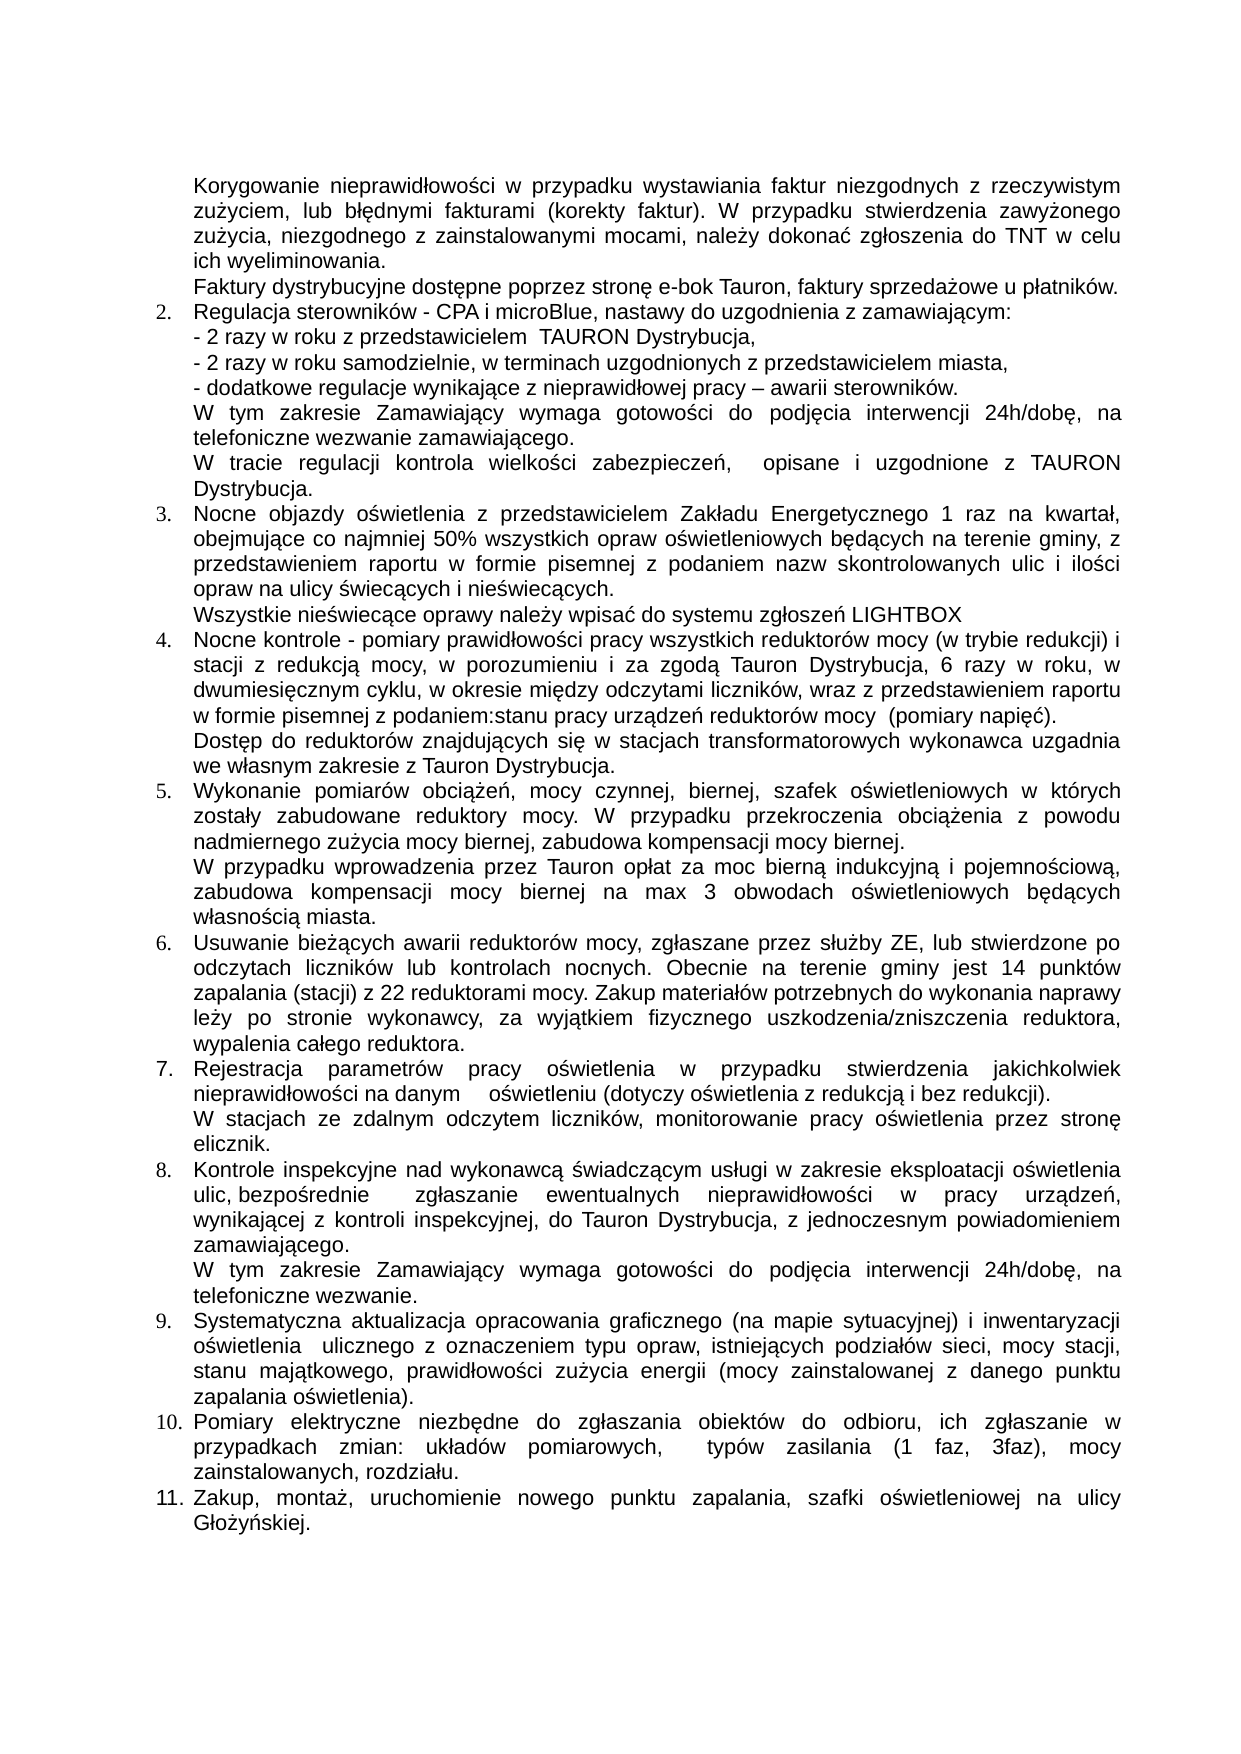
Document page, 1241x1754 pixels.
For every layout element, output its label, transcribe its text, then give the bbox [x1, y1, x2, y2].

list Pomiary elektryczne niezbędne do zgłaszania obiektów do odbioru, ich zgłaszanie w przypadkach zmian: układów pomiarowych, typów zasilania (1 faz, 3faz), mocy zainstalowanych, rozdziału. [156, 1409, 1122, 1484]
list W przypadku wprowadzenia przez Tauron opłat za moc bierną indukcyjną i pojemnościową, zabudowa kompensacji mocy biernej na max 3 obwodach oświetleniowych będących własnością miasta. [156, 854, 1122, 929]
list Kontrole inspekcyjne nad wykonawcą świadczącym usługi w zakresie eksploatacji oświetlenia ulic, bezpośrednie zgłaszanie ewentualnych nieprawidłowości w pracy urządzeń, wynikającej z kontroli inspekcyjnej, do Tauron Dystrybucja, z jednoczesnym powiadomieniem zamawiającego. [156, 1156, 1122, 1257]
list - dodatkowe regulacje wynikające z nieprawidłowej pracy – awarii sterowników. [156, 374, 1122, 400]
list Wszystkie nieświecące oprawy należy wpisać do systemu zgłoszeń LIGHTBOX [156, 602, 1122, 627]
list Zakup, montaż, uruchomienie nowego punktu zapalania, szafki oświetleniowej na ulicy Głożyńskiej. [156, 1484, 1122, 1535]
list Regulacja sterowników - CPA i microBlue, nastawy do uzgodnienia z zamawiającym: [156, 299, 1122, 324]
list W stacjach ze zdalnym odczytem liczników, monitorowanie pracy oświetlenia przez stronę elicznik. [156, 1106, 1122, 1156]
list Nocne objazdy oświetlenia z przedstawicielem Zakładu Energetycznego 1 raz na kwartał, obejmujące co najmniej 50% wszystkich opraw oświetleniowych będących na terenie gminy, z przedstawieniem raportu w formie pisemnej z podaniem nazw skontrolowanych ulic i ilości opraw na ulicy świecących i nieświecących. [156, 501, 1122, 602]
list Rejestracja parametrów pracy oświetlenia w przypadku stwierdzenia jakichkolwiek nieprawidłowości na danym oświetleniu (dotyczy oświetlenia z redukcją i bez redukcji). [156, 1056, 1122, 1106]
list Wykonanie pomiarów obciążeń, mocy czynnej, biernej, szafek oświetleniowych w których zostały zabudowane reduktory mocy. W przypadku przekroczenia obciążenia z powodu nadmiernego zużycia mocy biernej, zabudowa kompensacji mocy biernej. [156, 778, 1122, 854]
list Nocne kontrole - pomiary prawidłowości pracy wszystkich reduktorów mocy (w trybie redukcji) i stacji z redukcją mocy, w porozumieniu i za zgodą Tauron Dystrybucja, 6 razy w roku, w dwumiesięcznym cyklu, w okresie między odczytami liczników, wraz z przedstawieniem raportu w formie pisemnej z podaniem:stanu pracy urządzeń reduktorów mocy (pomiary napięć). [156, 627, 1122, 728]
list - 2 razy w roku samodzielnie, w terminach uzgodnionych z przedstawicielem miasta, [156, 349, 1122, 374]
list Usuwanie bieżących awarii reduktorów mocy, zgłaszane przez służby ZE, lub stwierdzone po odczytach liczników lub kontrolach nocnych. Obecnie na terenie gminy jest 14 punktów zapalania (stacji) z 22 reduktorami mocy. Zakup materiałów potrzebnych do wykonania naprawy leży po stronie wykonawcy, za wyjątkiem fizycznego uszkodzenia/zniszczenia reduktora, wypalenia całego reduktora. [156, 929, 1122, 1056]
list - 2 razy w roku z przedstawicielem TAURON Dystrybucja, [156, 324, 1122, 349]
list W tym zakresie Zamawiający wymaga gotowości do podjęcia interwencji 24h/dobę, na telefoniczne wezwanie zamawiającego. [156, 400, 1122, 450]
list Dostęp do reduktorów znajdujących się w stacjach transformatorowych wykonawca uzgadnia we własnym zakresie z Tauron Dystrybucja. [156, 728, 1122, 778]
list Korygowanie nieprawidłowości w przypadku wystawiania faktur niezgodnych z rzeczywistym zużyciem, lub błędnymi fakturami (korekty faktur). W przypadku stwierdzenia zawyżonego zużycia, niezgodnego z zainstalowanymi mocami, należy dokonać zgłoszenia do TNT w celu ich wyeliminowania. [156, 173, 1122, 274]
list Systematyczna aktualizacja opracowania graficznego (na mapie sytuacyjnej) i inwentaryzacji oświetlenia ulicznego z oznaczeniem typu opraw, istniejących podziałów sieci, mocy stacji, stanu majątkowego, prawidłowości zużycia energii (mocy zainstalowanej z danego punktu zapalania oświetlenia). [156, 1308, 1122, 1409]
list Faktury dystrybucyjne dostępne poprzez stronę e-bok Tauron, faktury sprzedażowe u płatników. [156, 274, 1122, 299]
list W tym zakresie Zamawiający wymaga gotowości do podjęcia interwencji 24h/dobę, na telefoniczne wezwanie. [156, 1257, 1122, 1308]
list W tracie regulacji kontrola wielkości zabezpieczeń, opisane i uzgodnione z TAURON Dystrybucja. [156, 450, 1122, 501]
